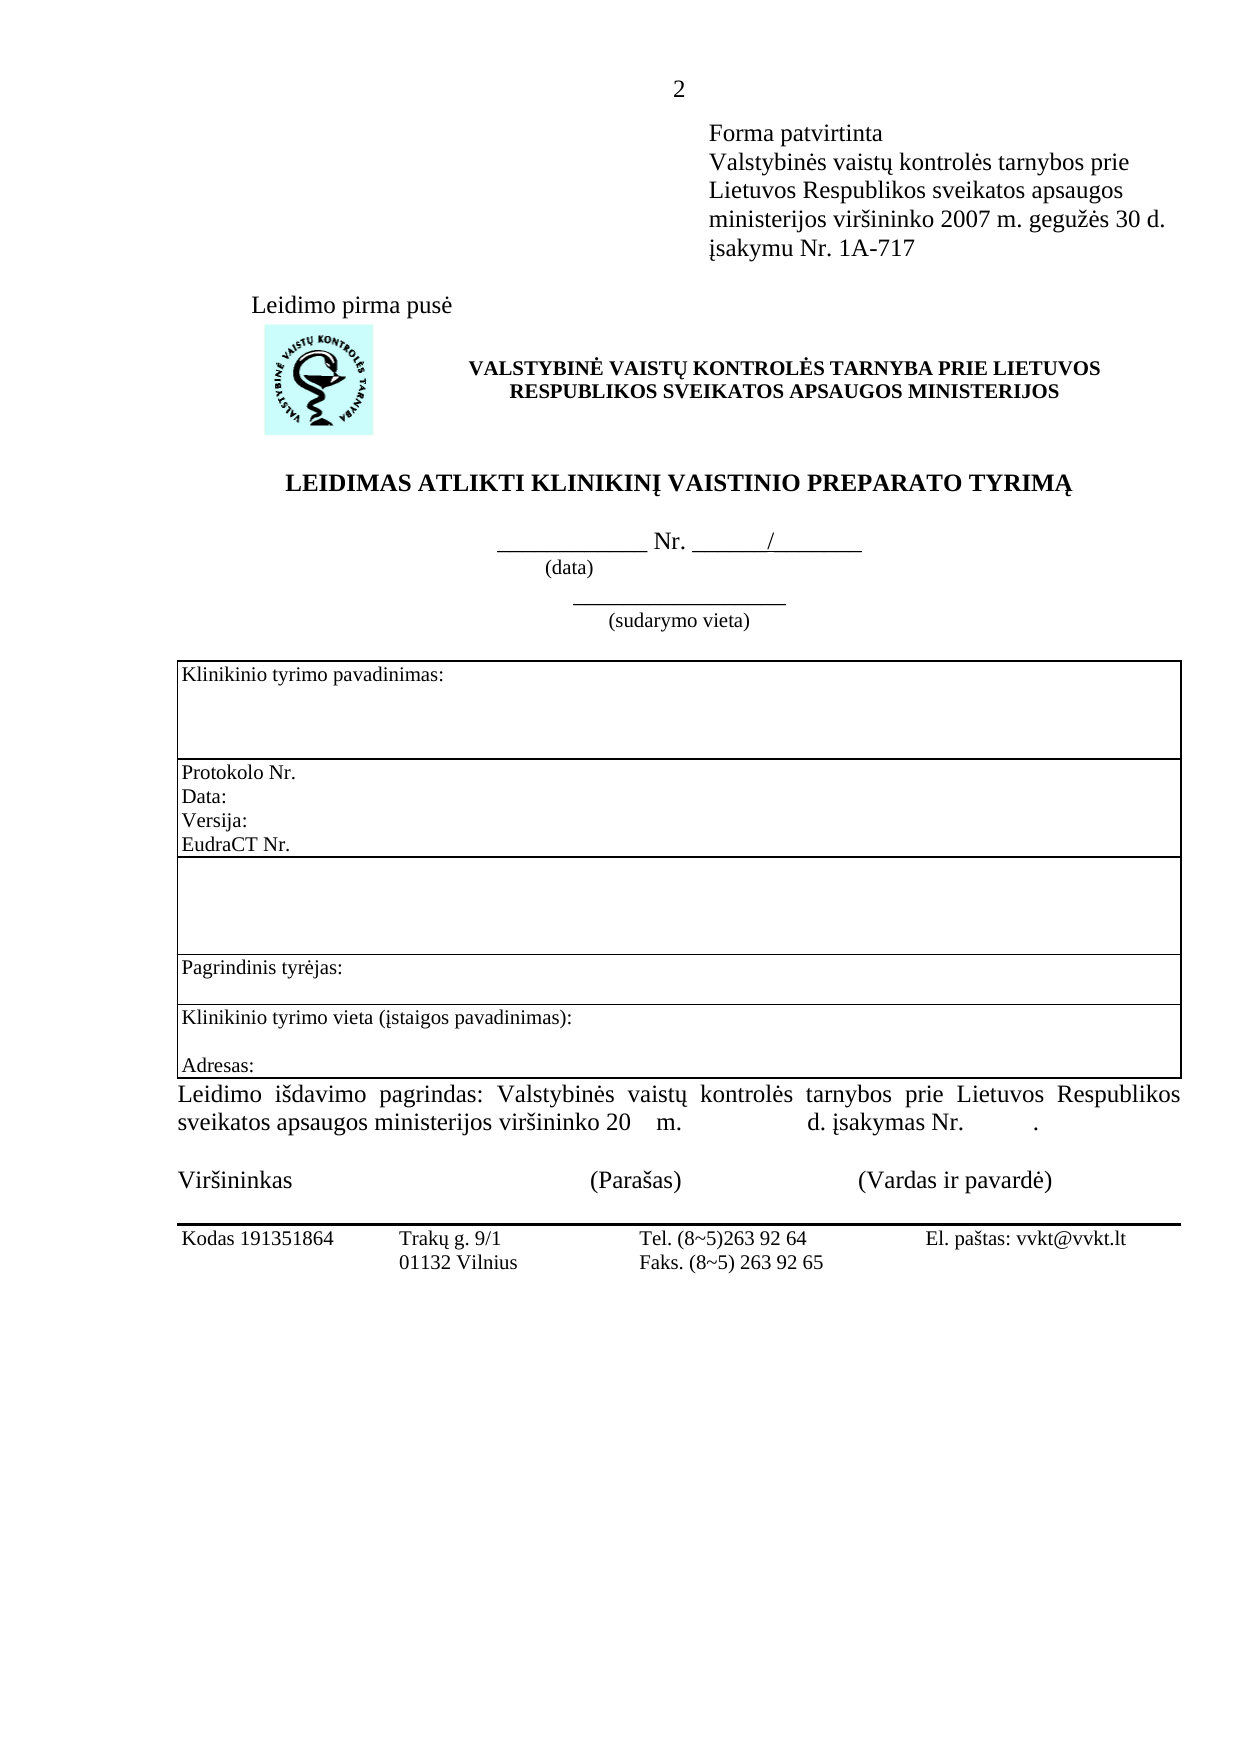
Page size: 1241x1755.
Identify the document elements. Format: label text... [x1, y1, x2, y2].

table_header Klinikinio tyrimo pavadinimas: [178, 662, 1180, 758]
text Viršininkas (Parašas) (Vardas ir pavardė) [177, 1165, 1181, 1194]
table_header El. paštas: vvkt@vvkt.lt [921, 1226, 1181, 1274]
table_header VALSTYBINĖ VAISTŲ KONTROLĖS TARNYBA PRIE LIETUVOS RESPUBLIKOS SVEIKATOS APSAUGOS MINISTERIJOS [388, 319, 1181, 440]
text Leidimo pirma pusė [177, 291, 1181, 319]
text ministerijos viršininko 2007 m. gegužės 30 d. [177, 204, 1181, 233]
text Leidimo išdavimo pagrindas: Valstybinės vaistų kontrolės tarnybos prie Lietuvos Respublikos sveikatos apsaugos ministerijos viršininko 20 m. d. įsakymas Nr. . [177, 1079, 1181, 1136]
table_header [378, 319, 388, 440]
table_cell Pagrindinis tyrėjas: [178, 955, 1180, 1003]
text _________________ [177, 579, 1181, 607]
text LEIDIMAS ATLIKTI KLINIKINĮ VAISTINIO PREPARATO TYRIMĄ [177, 468, 1181, 497]
text ____________ Nr. ______/_______ [177, 526, 1181, 555]
text Valstybinės vaistų kontrolės tarnybos prie [177, 147, 1181, 176]
table_header Tel. (8~5)263 92 64 Faks. (8~5) 263 92 65 [635, 1226, 921, 1274]
table_cell Protokolo Nr. Data: Versija: EudraCT Nr. [178, 760, 1180, 856]
text (sudarymo vieta) [177, 607, 1181, 632]
table_cell Klinikinio tyrimo vieta (įstaigos pavadinimas): Adresas: [178, 1005, 1180, 1077]
table_header Trakų g. 9/1 01132 Vilnius [395, 1226, 635, 1274]
table_cell [178, 858, 1180, 954]
text Forma patvirtinta [709, 118, 1181, 147]
text Lietuvos Respublikos sveikatos apsaugos [177, 176, 1181, 204]
table_header [177, 319, 262, 440]
text įsakymu Nr. 1A-717 [177, 233, 1181, 262]
table_header Kodas 191351864 [177, 1226, 395, 1274]
text (data) [177, 555, 1181, 579]
